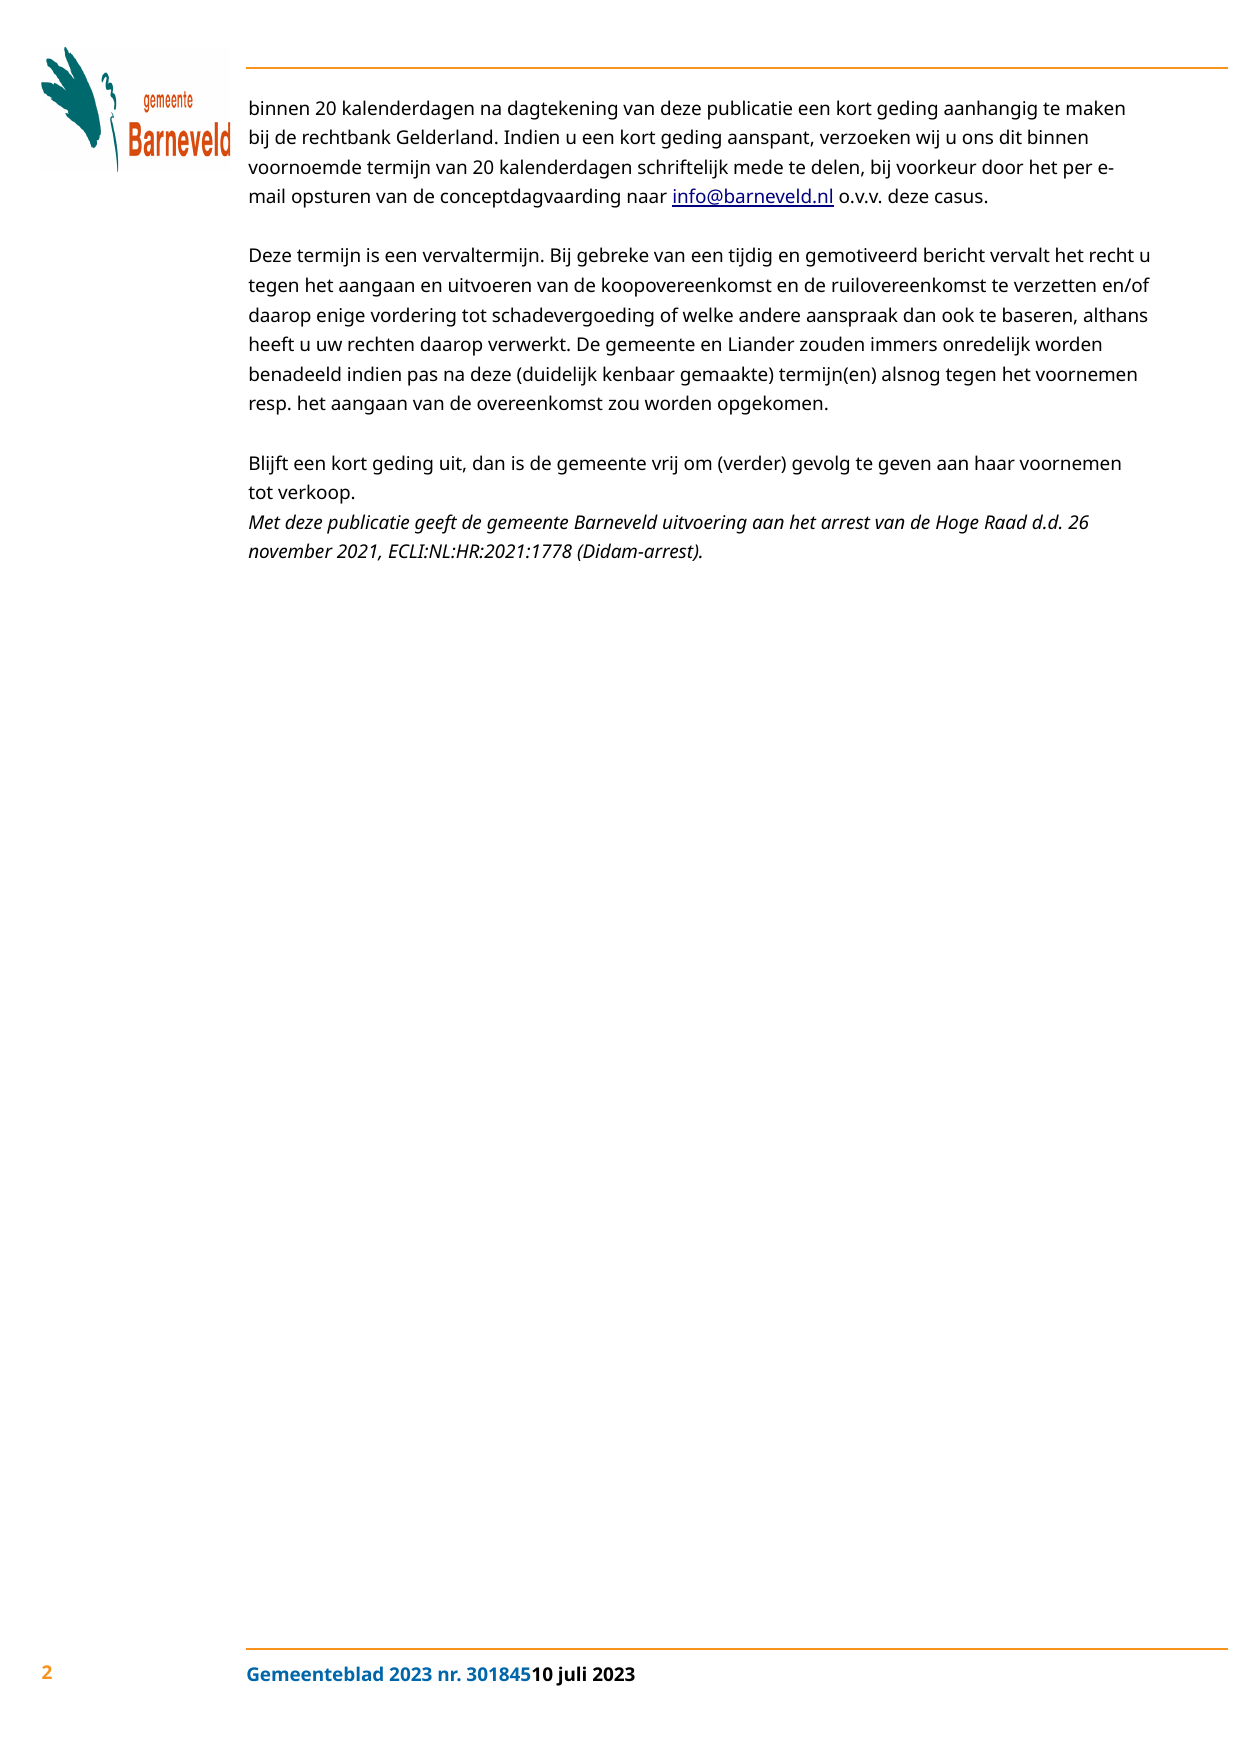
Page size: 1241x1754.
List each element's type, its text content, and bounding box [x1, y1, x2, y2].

text Blijft een kort geding uit, dan is de gemeente vrij om (verder) gevolg te geven aan haar voornemen tot verkoop. [248, 450, 1152, 505]
text Met deze publicatie geeft de gemeente Barneveld uitvoering aan het arrest van de Hoge Raad d.d. 26 november 2021, ECLI:NL:HR:2021:1778 (Didam-arrest). [248, 509, 1152, 564]
text Deze termijn is een vervaltermijn. Bij gebreke van een tijdig en gemotiveerd bericht vervalt het recht u tegen het aangaan en uitvoeren van de koopovereenkomst en de ruilovereenkomst te verzetten en/of daarop enige vordering tot schadevergoeding of welke andere aanspraak dan ook te baseren, althans heeft u uw rechten daarop verwerkt. De gemeente en Liander zouden immers onredelijk worden benadeeld indien pas na deze (duidelijk kenbaar gemaakte) termijn(en) alsnog tegen het voornemen resp. het aangaan van de overeenkomst zou worden opgekomen. [248, 243, 1152, 416]
picture [41, 47, 231, 172]
text binnen 20 kalenderdagen na dagtekening van deze publicatie een kort geding aanhangig te maken bij de rechtbank Gelderland. Indien u een kort geding aanspant, verzoeken wij u ons dit binnen voornoemde termijn van 20 kalenderdagen schriftelijk mede te delen, bij voorkeur door het per e-mail opsturen van de conceptdagvaarding naar info@barneveld.nl o.v.v. deze casus. [248, 95, 1152, 209]
